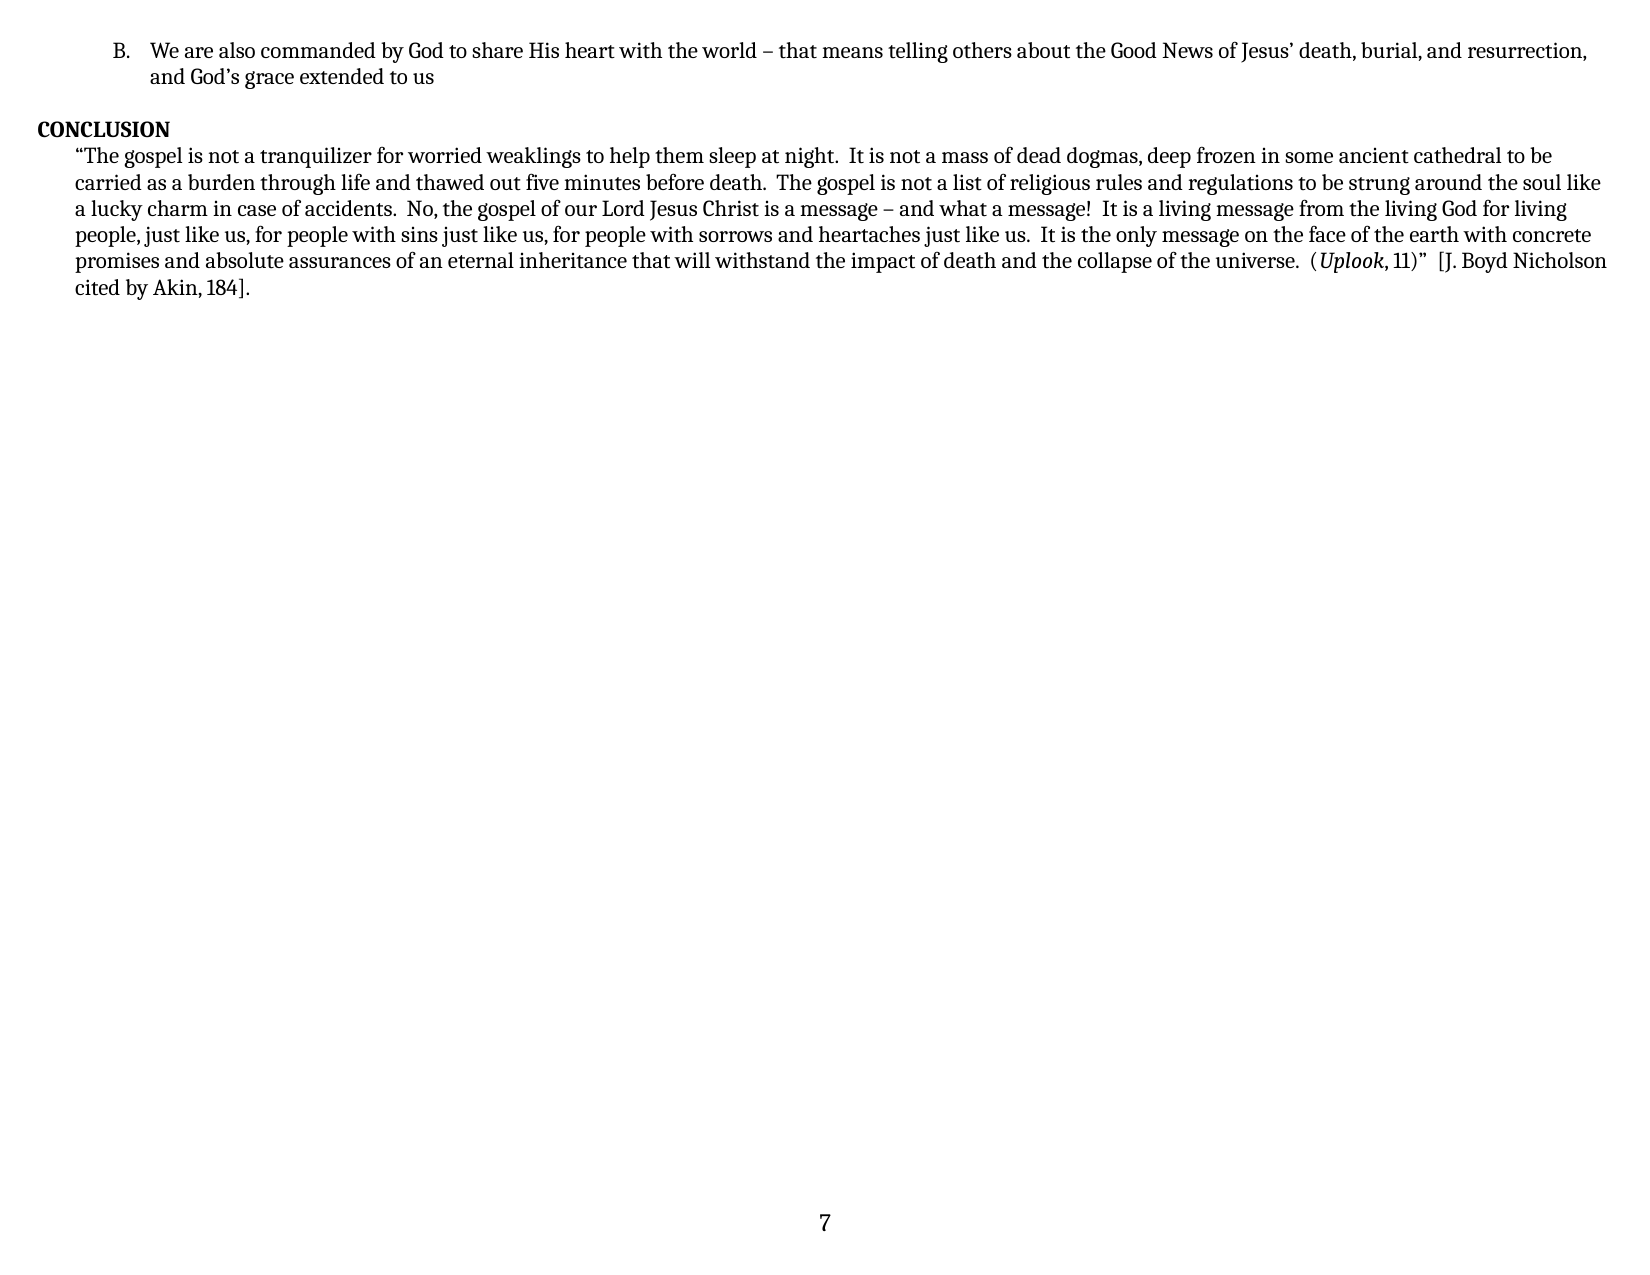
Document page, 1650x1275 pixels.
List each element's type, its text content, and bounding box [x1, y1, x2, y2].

list We are also commanded by God to share His heart with the world – that means telling others about the Good News of Jesus’ death, burial, and resurrection, and God’s grace extended to us [112, 37, 1612, 90]
text CONCLUSION [37, 117, 1612, 143]
text “The gospel is not a tranquilizer for worried weaklings to help them sleep at night. It is not a mass of dead dogmas, deep frozen in some ancient cathedral to be carried as a burden through life and thawed out five minutes before death. The gospel is not a list of religious rules and regulations to be strung around the soul like a lucky charm in case of accidents. No, the gospel of our Lord Jesus Christ is a message – and what a message! It is a living message from the living God for living people, just like us, for people with sins just like us, for people with sorrows and heartaches just like us. It is the only message on the face of the earth with concrete promises and absolute assurances of an eternal inheritance that will withstand the impact of death and the collapse of the universe. (Uplook, 11)” [J. Boyd Nicholson cited by Akin, 184]. [75, 143, 1612, 301]
